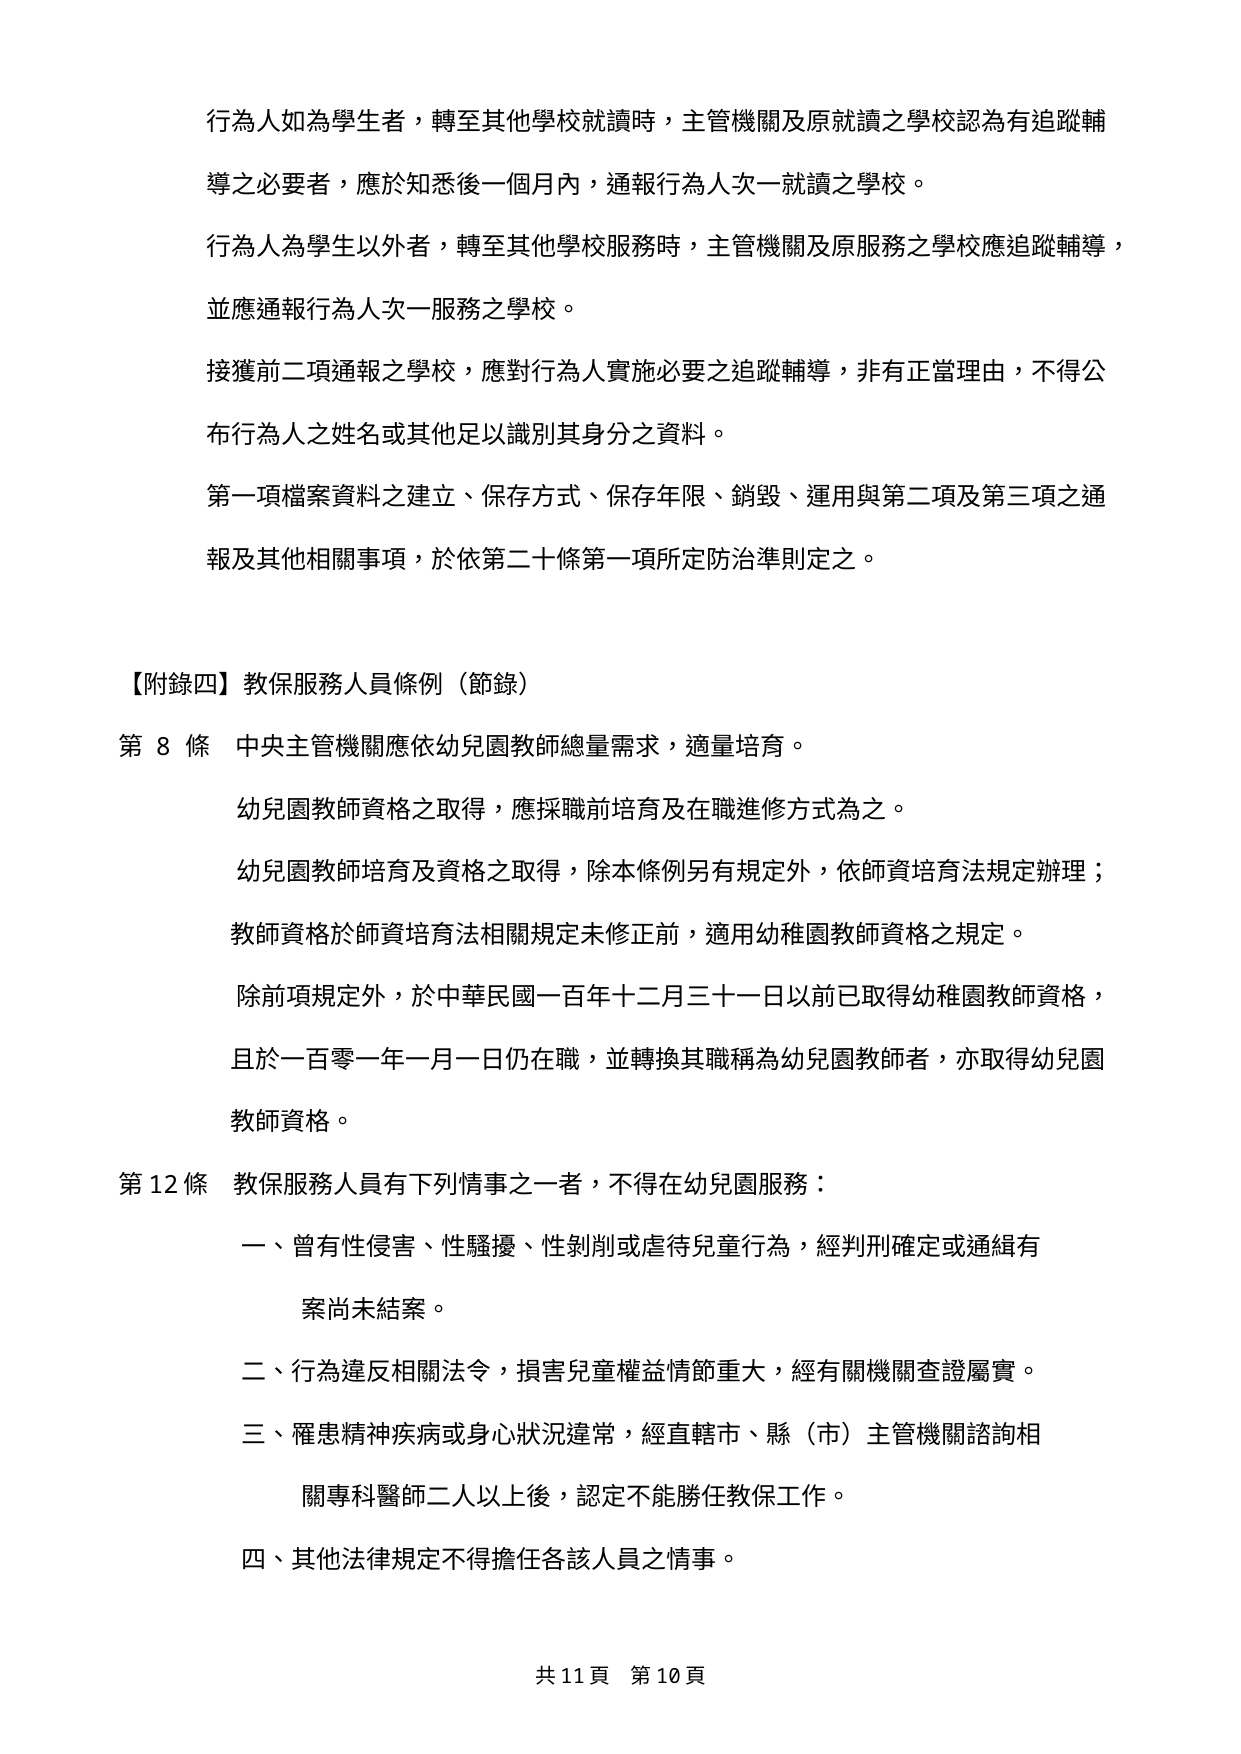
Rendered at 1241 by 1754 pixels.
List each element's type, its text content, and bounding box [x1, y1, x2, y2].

text 案尚未結案。 [118, 1266, 1122, 1328]
text 第 8 條 中央主管機關應依幼兒園教師總量需求，適量培育。 [118, 703, 1122, 766]
text 二、行為違反相關法令，損害兒童權益情節重大，經有關機關查證屬實。 [118, 1328, 1122, 1391]
text 接獲前二項通報之學校，應對行為人實施必要之追蹤輔導，非有正當理由，不得公布行為人之姓名或其他足以識別其身分之資料。 [207, 328, 1122, 453]
text 三、罹患精神疾病或身心狀況違常，經直轄市、縣（市）主管機關諮詢相 [118, 1391, 1122, 1453]
text 關專科醫師二人以上後，認定不能勝任教保工作。 [118, 1453, 1122, 1516]
text 四、其他法律規定不得擔任各該人員之情事。 [118, 1516, 1122, 1578]
text 行為人如為學生者，轉至其他學校就讀時，主管機關及原就讀之學校認為有追蹤輔導之必要者，應於知悉後一個月內，通報行為人次一就讀之學校。 [207, 78, 1122, 203]
text 幼兒園教師培育及資格之取得，除本條例另有規定外，依師資培育法規定辦理；教師資格於師資培育法相關規定未修正前，適用幼稚園教師資格之規定。 [231, 828, 1122, 953]
text 第一項檔案資料之建立、保存方式、保存年限、銷毀、運用與第二項及第三項之通報及其他相關事項，於依第二十條第一項所定防治準則定之。 [207, 453, 1122, 578]
text 除前項規定外，於中華民國一百年十二月三十一日以前已取得幼稚園教師資格，且於一百零一年一月一日仍在職，並轉換其職稱為幼兒園教師者，亦取得幼兒園教師資格。 [231, 953, 1122, 1141]
text 行為人為學生以外者，轉至其他學校服務時，主管機關及原服務之學校應追蹤輔導，並應通報行為人次一服務之學校。 [207, 203, 1122, 328]
text 【附錄四】教保服務人員條例（節錄） [118, 641, 1122, 703]
text 一、曾有性侵害、性騷擾、性剝削或虐待兒童行為，經判刑確定或通緝有 [118, 1203, 1122, 1266]
text 幼兒園教師資格之取得，應採職前培育及在職進修方式為之。 [231, 766, 1122, 828]
text 第12條 教保服務人員有下列情事之一者，不得在幼兒園服務： [118, 1141, 1122, 1203]
